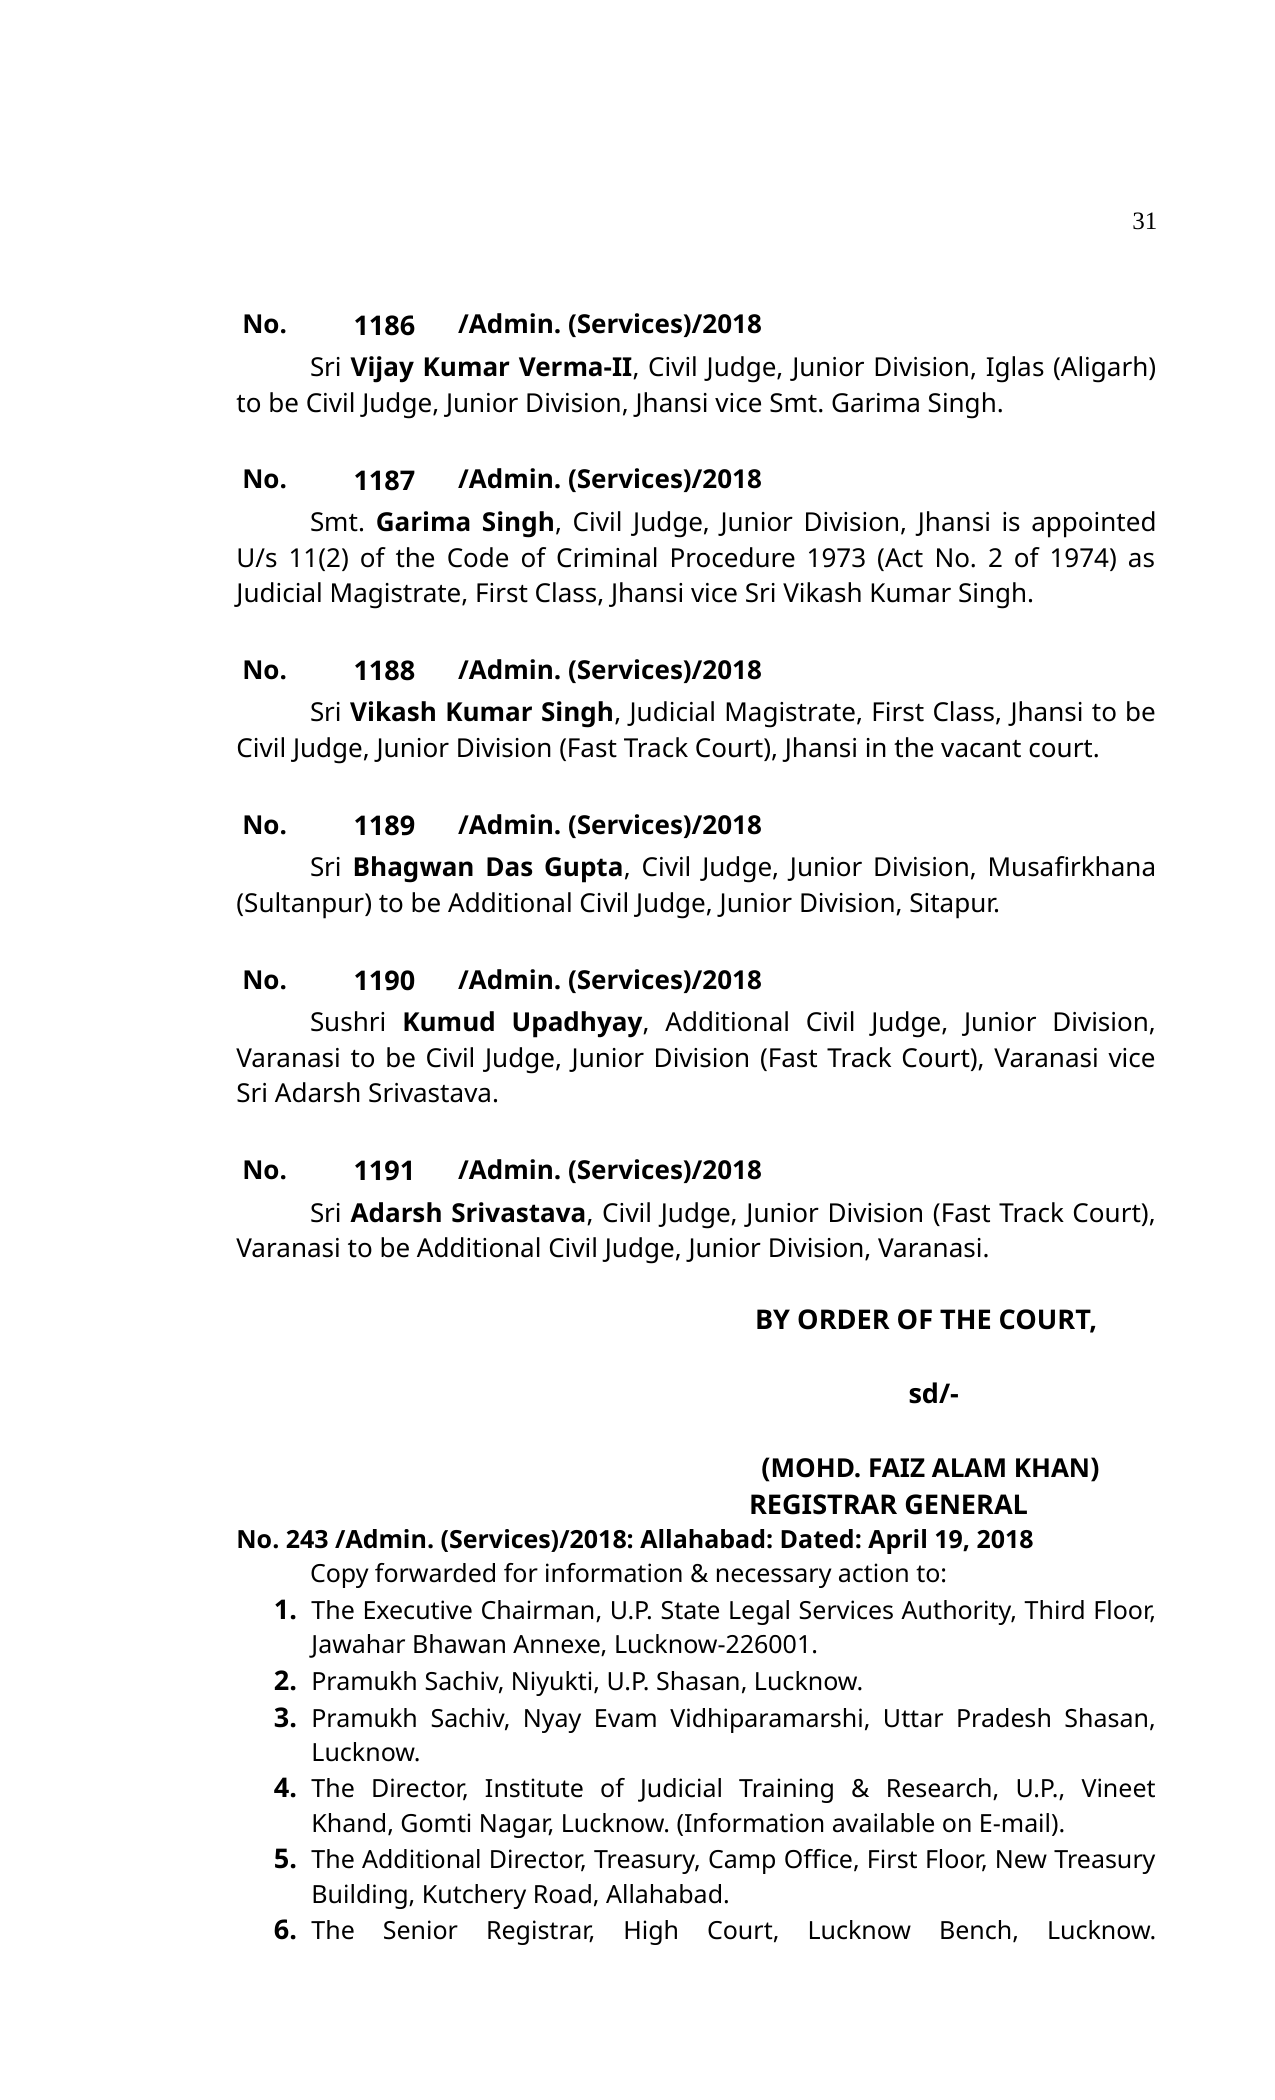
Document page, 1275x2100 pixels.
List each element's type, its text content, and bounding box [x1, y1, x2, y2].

table_header [310, 956, 452, 1004]
table_header [310, 646, 452, 694]
table_header /Admin. (Services)/2018 [452, 1146, 811, 1194]
text Smt. Garima Singh, Civil Judge, Junior Division, Jhansi is appointed U/s 11(2) of the Code of Criminal Procedure 1973 (Act No. 2 of 1974) as Judicial Magistrate, First Class, Jhansi vice Sri Vikash Kumar Singh. [236, 504, 1157, 610]
text Sri Bhagwan Das Gupta, Civil Judge, Junior Division, Musafirkhana (Sultanpur) to be Additional Civil Judge, Junior Division, Sitapur. [236, 849, 1157, 920]
text REGISTRAR GENERAL [390, 1485, 1159, 1522]
table_header [310, 1146, 452, 1194]
list The Executive Chairman, U.P. State Legal Services Authority, Third Floor, Jawahar Bhawan Annexe, Lucknow-226001. [274, 1590, 1157, 1661]
list Pramukh Sachiv, Niyukti, U.P. Shasan, Lucknow. [274, 1661, 1157, 1698]
text Copy forwarded for information & necessary action to: [236, 1556, 1157, 1590]
table_header /Admin. (Services)/2018 [452, 455, 811, 504]
text Sushri Kumud Upadhyay, Additional Civil Judge, Junior Division, Varanasi to be Civil Judge, Junior Division (Fast Track Court), Varanasi vice Sri Adarsh Srivastava. [236, 1004, 1157, 1110]
list The Director, Institute of Judicial Training & Research, U.P., Vineet Khand, Gomti Nagar, Lucknow. (Information available on E-mail). [274, 1769, 1157, 1840]
list The Additional Director, Treasury, Camp Office, First Floor, New Treasury Building, Kutchery Road, Allahabad. [274, 1840, 1157, 1911]
text Sri Adarsh Srivastava, Civil Judge, Junior Division (Fast Track Court), Varanasi to be Additional Civil Judge, Junior Division, Varanasi. [236, 1194, 1157, 1265]
table_header No. [236, 801, 310, 849]
table_header /Admin. (Services)/2018 [452, 956, 811, 1004]
table_header /Admin. (Services)/2018 [452, 801, 811, 849]
table_header [310, 300, 452, 349]
text BY ORDER OF THE COURT, [236, 1301, 1157, 1338]
list Pramukh Sachiv, Nyay Evam Vidhiparamarshi, Uttar Pradesh Shasan, Lucknow. [274, 1698, 1157, 1769]
table_header No. [236, 1146, 310, 1194]
table_header No. [236, 956, 310, 1004]
text Sri Vikash Kumar Singh, Judicial Magistrate, First Class, Jhansi to be Civil Judge, Junior Division (Fast Track Court), Jhansi in the vacant court. [236, 694, 1157, 765]
text Sri Vijay Kumar Verma-II, Civil Judge, Junior Division, Iglas (Aligarh) to be Civil Judge, Junior Division, Jhansi vice Smt. Garima Singh. [236, 349, 1157, 420]
table_header No. [236, 646, 310, 694]
table_header [310, 801, 452, 849]
text sd/- [761, 1374, 1157, 1411]
table_header /Admin. (Services)/2018 [452, 300, 811, 349]
text No. 243 /Admin. (Services)/2018: Allahabad: Dated: April 19, 2018 [236, 1522, 1157, 1556]
table_header [310, 455, 452, 504]
text (MOHD. FAIZ ALAM KHAN) [761, 1448, 1157, 1485]
table_header No. [236, 455, 310, 504]
table_header /Admin. (Services)/2018 [452, 646, 811, 694]
list The Senior Registrar, High Court, Lucknow Bench, Lucknow. [274, 1911, 1157, 1948]
table_header No. [236, 300, 310, 349]
